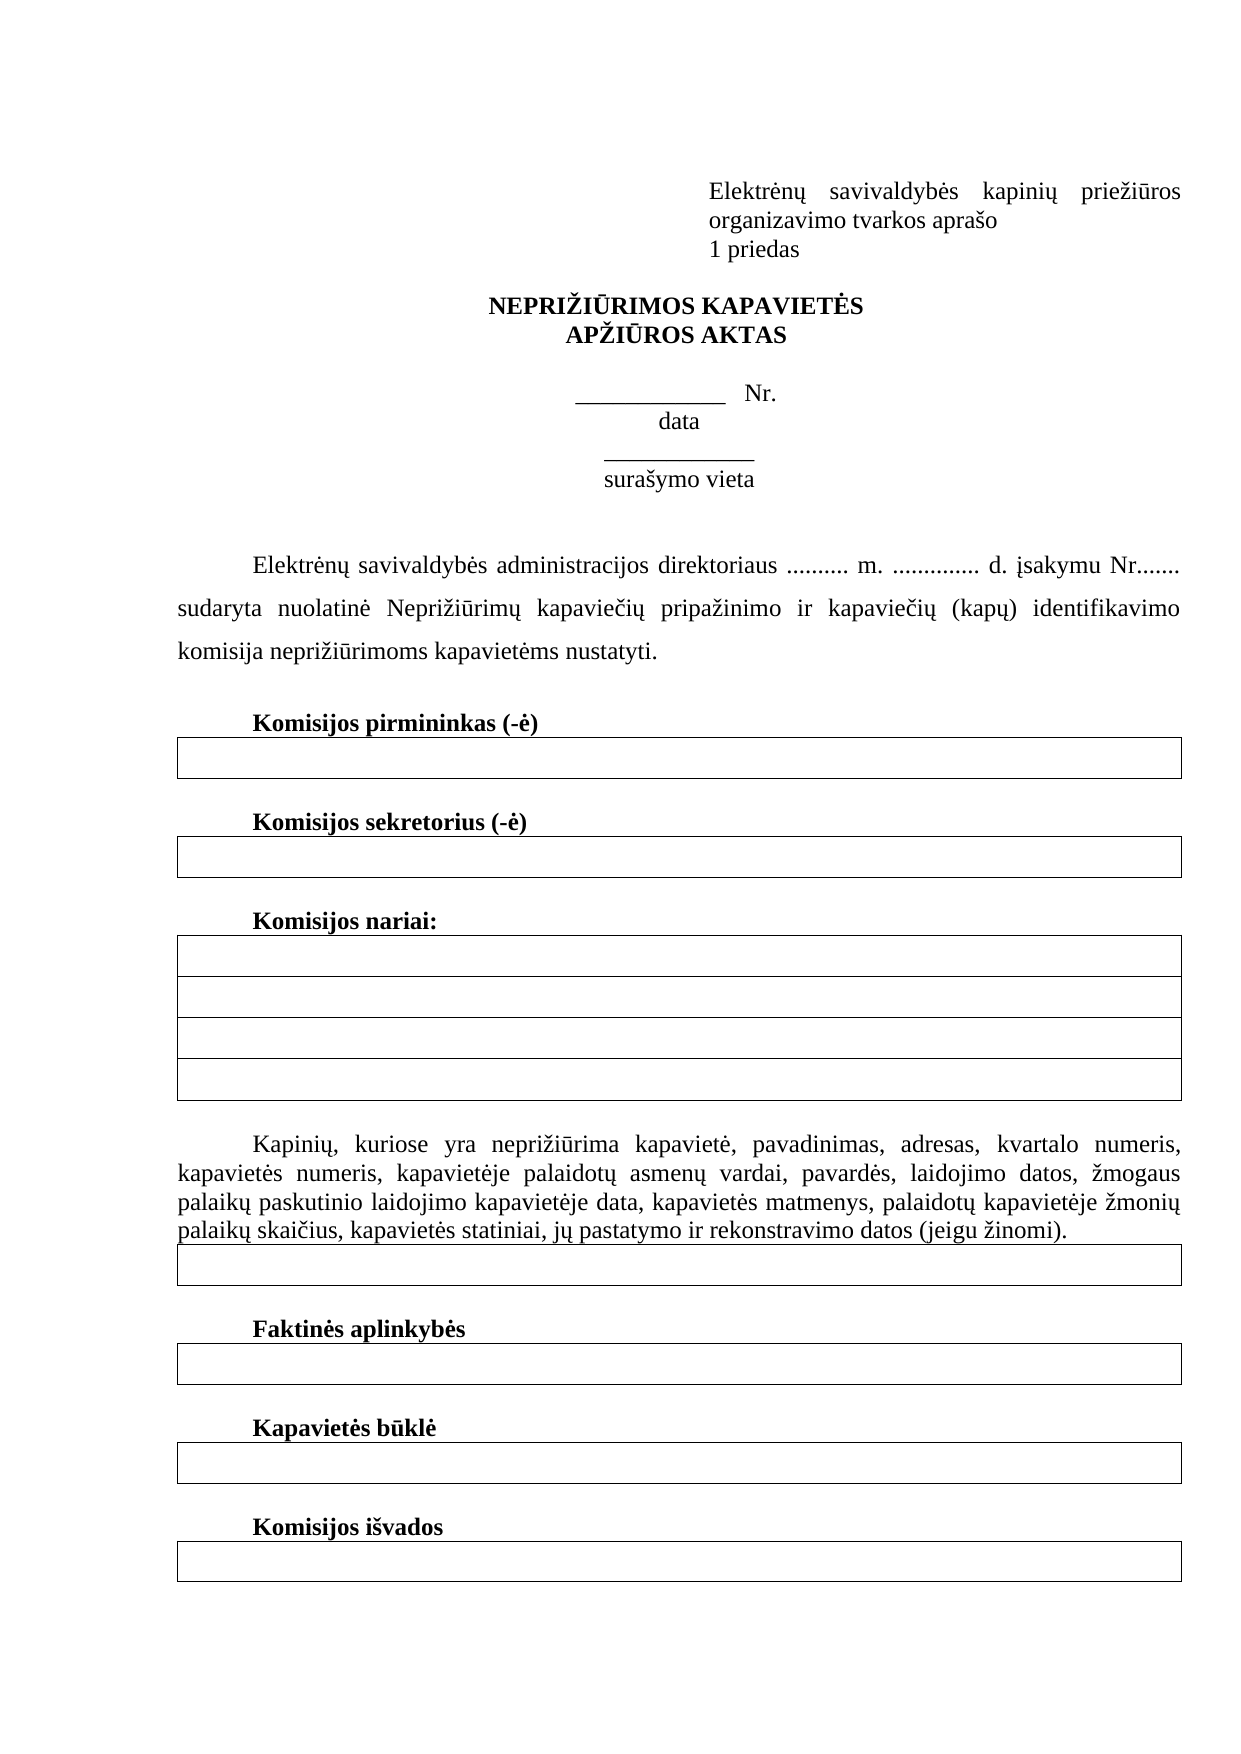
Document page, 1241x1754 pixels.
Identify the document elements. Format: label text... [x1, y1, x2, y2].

text Kapavietės būklė [177, 1413, 1181, 1442]
table_cell [178, 1018, 1181, 1058]
table_header [178, 837, 1181, 876]
text ____________ Nr. [177, 378, 1181, 406]
text Elektrėnų savivaldybės administracijos direktoriaus .......... m. .............. d. įsakymu Nr....... sudaryta nuolatinė Neprižiūrimų kapaviečių pripažinimo ir kapaviečių (kapų) identifikavimo komisija neprižiūrimoms kapavietėms nustatyti. [177, 550, 1181, 665]
text Komisijos sekretorius (-ė) [177, 807, 1181, 836]
table_header [178, 1443, 1181, 1482]
text 1 priedas [709, 234, 1181, 263]
text surašymo vieta [177, 464, 1181, 493]
table_header [178, 1344, 1181, 1384]
table_cell [178, 1059, 1181, 1099]
table_header [178, 936, 1181, 976]
text data [177, 406, 1181, 435]
table_header [178, 738, 1181, 778]
text Elektrėnų savivaldybės kapinių priežiūros organizavimo tvarkos aprašo [709, 176, 1181, 234]
table_header [178, 1542, 1181, 1581]
table_header [178, 1245, 1181, 1285]
text APŽIŪROS AKTAS [177, 320, 1181, 349]
text Komisijos išvados [177, 1512, 1181, 1541]
text Faktinės aplinkybės [177, 1314, 1181, 1343]
text ____________ [177, 435, 1181, 464]
text Komisijos pirmininkas (-ė) [177, 708, 1181, 737]
text Kapinių, kuriose yra neprižiūrima kapavietė, pavadinimas, adresas, kvartalo numeris, kapavietės numeris, kapavietėje palaidotų asmenų vardai, pavardės, laidojimo datos, žmogaus palaikų paskutinio laidojimo kapavietėje data, kapavietės matmenys, palaidotų kapavietėje žmonių palaikų skaičius, kapavietės statiniai, jų pastatymo ir rekonstravimo datos (jeigu žinomi). [177, 1129, 1181, 1244]
text Komisijos nariai: [177, 906, 1181, 934]
table_cell [178, 977, 1181, 1017]
text NEPRIŽIŪRIMOS KAPAVIETĖS [177, 291, 1181, 320]
